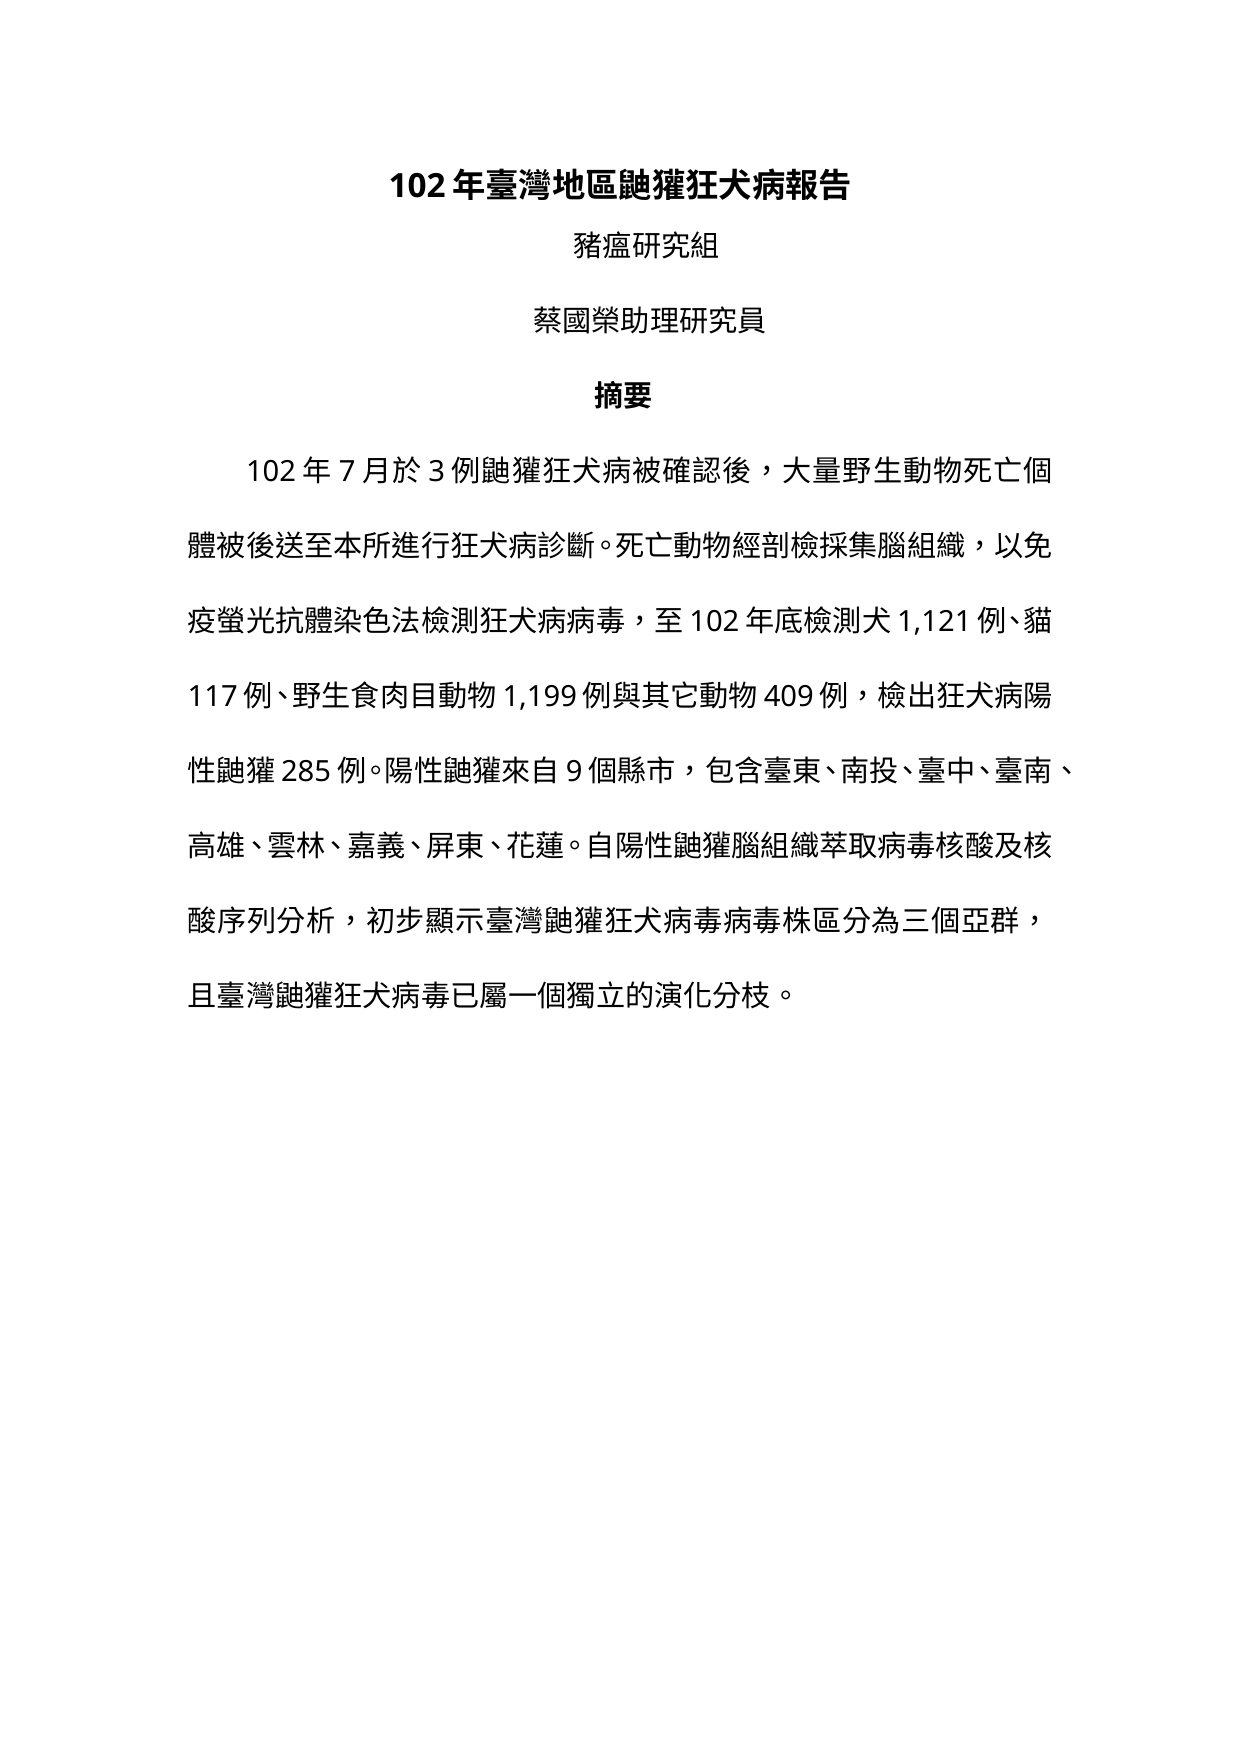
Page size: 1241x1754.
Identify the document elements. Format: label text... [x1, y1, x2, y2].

text 102年7月於3例鼬獾狂犬病被確認後，大量野生動物死亡個體被後送至本所進行狂犬病診斷。死亡動物經剖檢採集腦組織，以免疫螢光抗體染色法檢測狂犬病病毒，至102年底檢測犬1,121例、貓117例、野生食肉目動物1,199例與其它動物409例，檢出狂犬病陽性鼬獾285例。陽性鼬獾來自9個縣市，包含臺東、南投、臺中、臺南、高雄、雲林、嘉義、屏東、花蓮。自陽性鼬獾腦組織萃取病毒核酸及核酸序列分析，初步顯示臺灣鼬獾狂犬病毒病毒株區分為三個亞群，且臺灣鼬獾狂犬病毒已屬一個獨立的演化分枝。 [187, 431, 1053, 1031]
text 摘要 [187, 356, 1053, 431]
text 豬瘟研究組 [247, 206, 1053, 281]
text 蔡國榮助理研究員 [247, 281, 1053, 356]
text 102年臺灣地區鼬獾狂犬病報告 [187, 164, 1053, 206]
